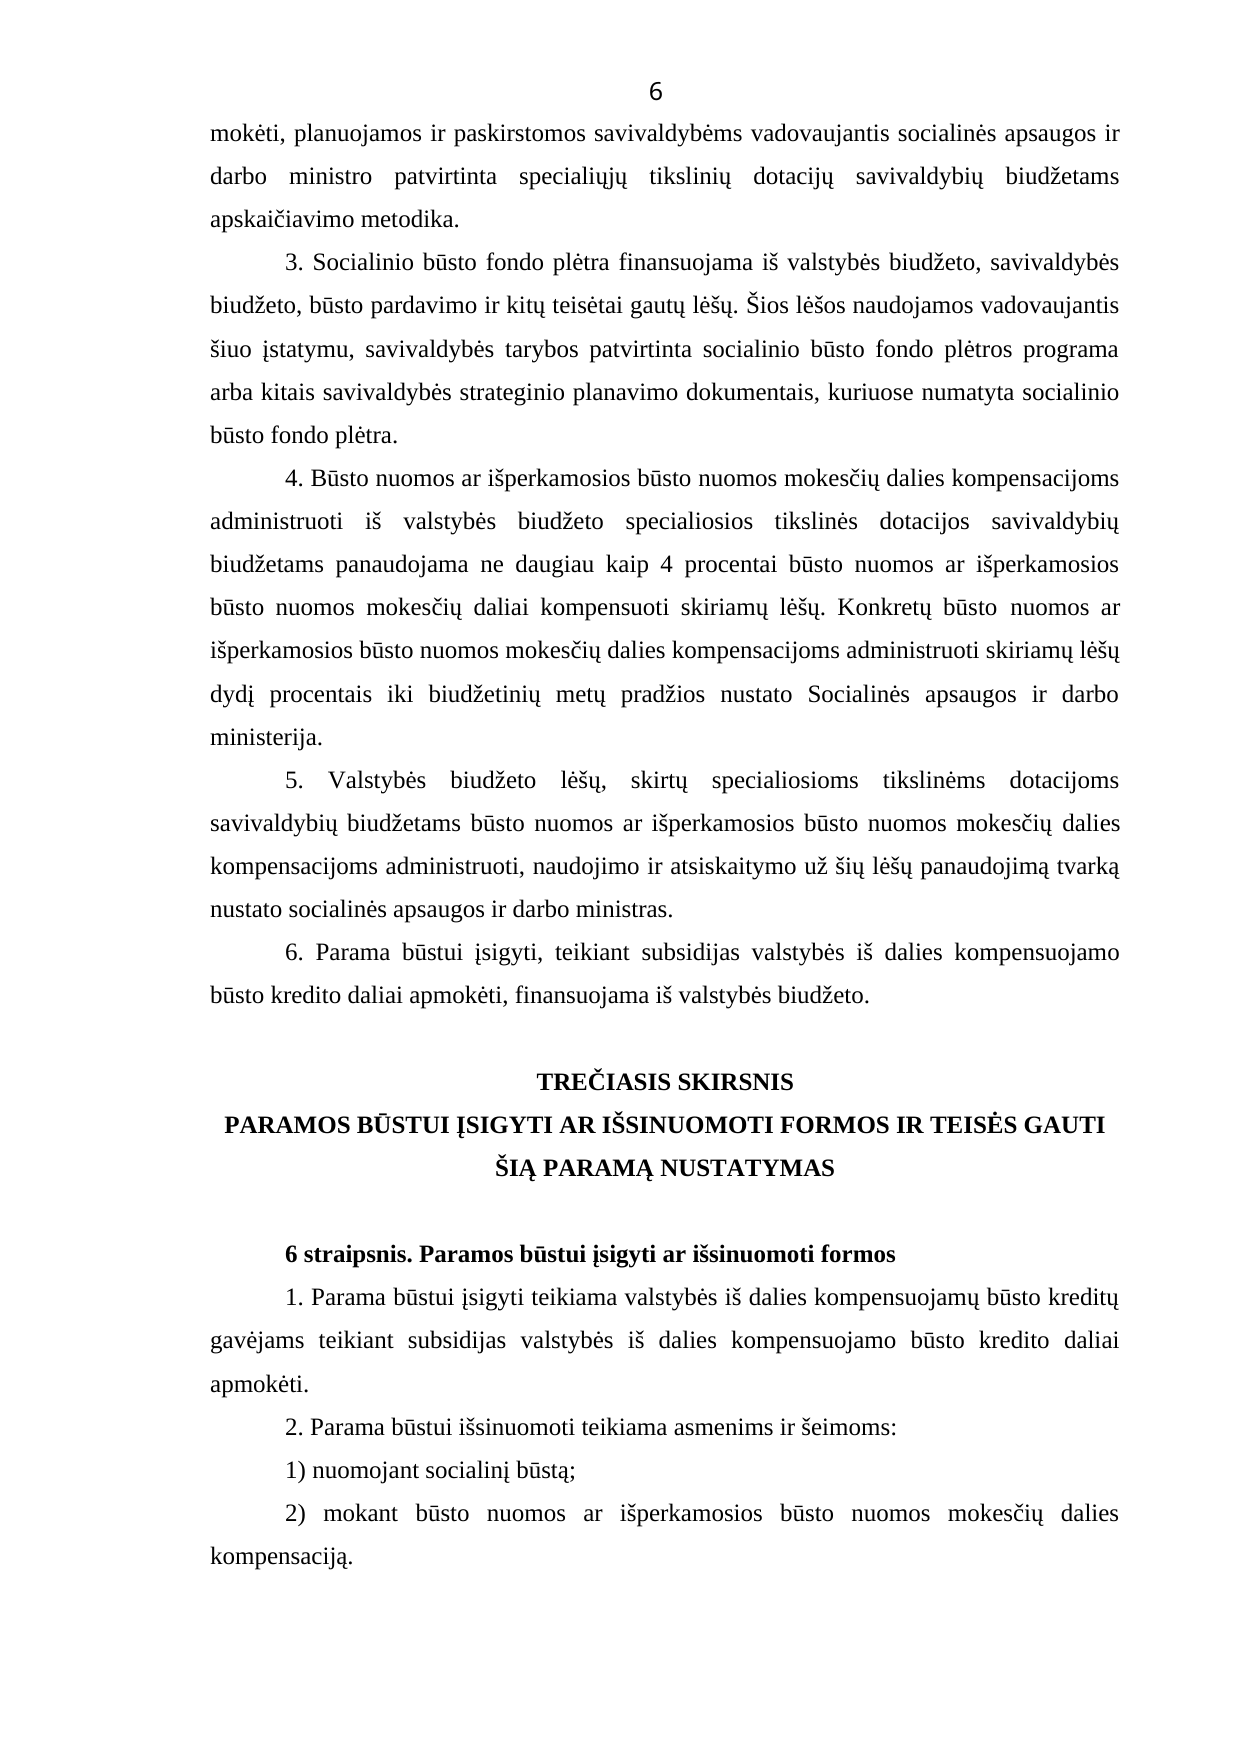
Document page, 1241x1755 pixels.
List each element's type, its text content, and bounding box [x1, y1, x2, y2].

text PARAMOS BŪSTUI ĮSIGYTI AR IŠSINUOMOTI FORMOS IR TEISĖS GAUTI ŠIĄ PARAMĄ NUSTATYMAS [210, 1110, 1120, 1182]
text mokėti, planuojamos ir paskirstomos savivaldybėms vadovaujantis socialinės apsaugos ir darbo ministro patvirtinta specialiųjų tikslinių dotacijų savivaldybių biudžetams apskaičiavimo metodika. [210, 118, 1120, 233]
text 1) nuomojant socialinį būstą; [210, 1455, 1120, 1484]
text 6 straipsnis. Paramos būstui įsigyti ar išsinuomoti formos [210, 1239, 1120, 1268]
text 3. Socialinio būsto fondo plėtra finansuojama iš valstybės biudžeto, savivaldybės biudžeto, būsto pardavimo ir kitų teisėtai gautų lėšų. Šios lėšos naudojamos vadovaujantis šiuo įstatymu, savivaldybės tarybos patvirtinta socialinio būsto fondo plėtros programa arba kitais savivaldybės strateginio planavimo dokumentais, kuriuose numatyta socialinio būsto fondo plėtra. [210, 247, 1120, 449]
text 2) mokant būsto nuomos ar išperkamosios būsto nuomos mokesčių dalies kompensaciją. [210, 1498, 1120, 1570]
text TREČIASIS SKIRSNIS [210, 1067, 1120, 1096]
text 6. Parama būstui įsigyti, teikiant subsidijas valstybės iš dalies kompensuojamo būsto kredito daliai apmokėti, finansuojama iš valstybės biudžeto. [210, 937, 1120, 1009]
text 4. Būsto nuomos ar išperkamosios būsto nuomos mokesčių dalies kompensacijoms administruoti iš valstybės biudžeto specialiosios tikslinės dotacijos savivaldybių biudžetams panaudojama ne daugiau kaip 4 procentai būsto nuomos ar išperkamosios būsto nuomos mokesčių daliai kompensuoti skiriamų lėšų. Konkretų būsto nuomos ar išperkamosios būsto nuomos mokesčių dalies kompensacijoms administruoti skiriamų lėšų dydį procentais iki biudžetinių metų pradžios nustato Socialinės apsaugos ir darbo ministerija. [210, 463, 1120, 751]
text 2. Parama būstui išsinuomoti teikiama asmenims ir šeimoms: [210, 1412, 1120, 1441]
text 5. Valstybės biudžeto lėšų, skirtų specialiosioms tikslinėms dotacijoms savivaldybių biudžetams būsto nuomos ar išperkamosios būsto nuomos mokesčių dalies kompensacijoms administruoti, naudojimo ir atsiskaitymo už šių lėšų panaudojimą tvarką nustato socialinės apsaugos ir darbo ministras. [210, 765, 1120, 923]
text 1. Parama būstui įsigyti teikiama valstybės iš dalies kompensuojamų būsto kreditų gavėjams teikiant subsidijas valstybės iš dalies kompensuojamo būsto kredito daliai apmokėti. [210, 1282, 1120, 1397]
